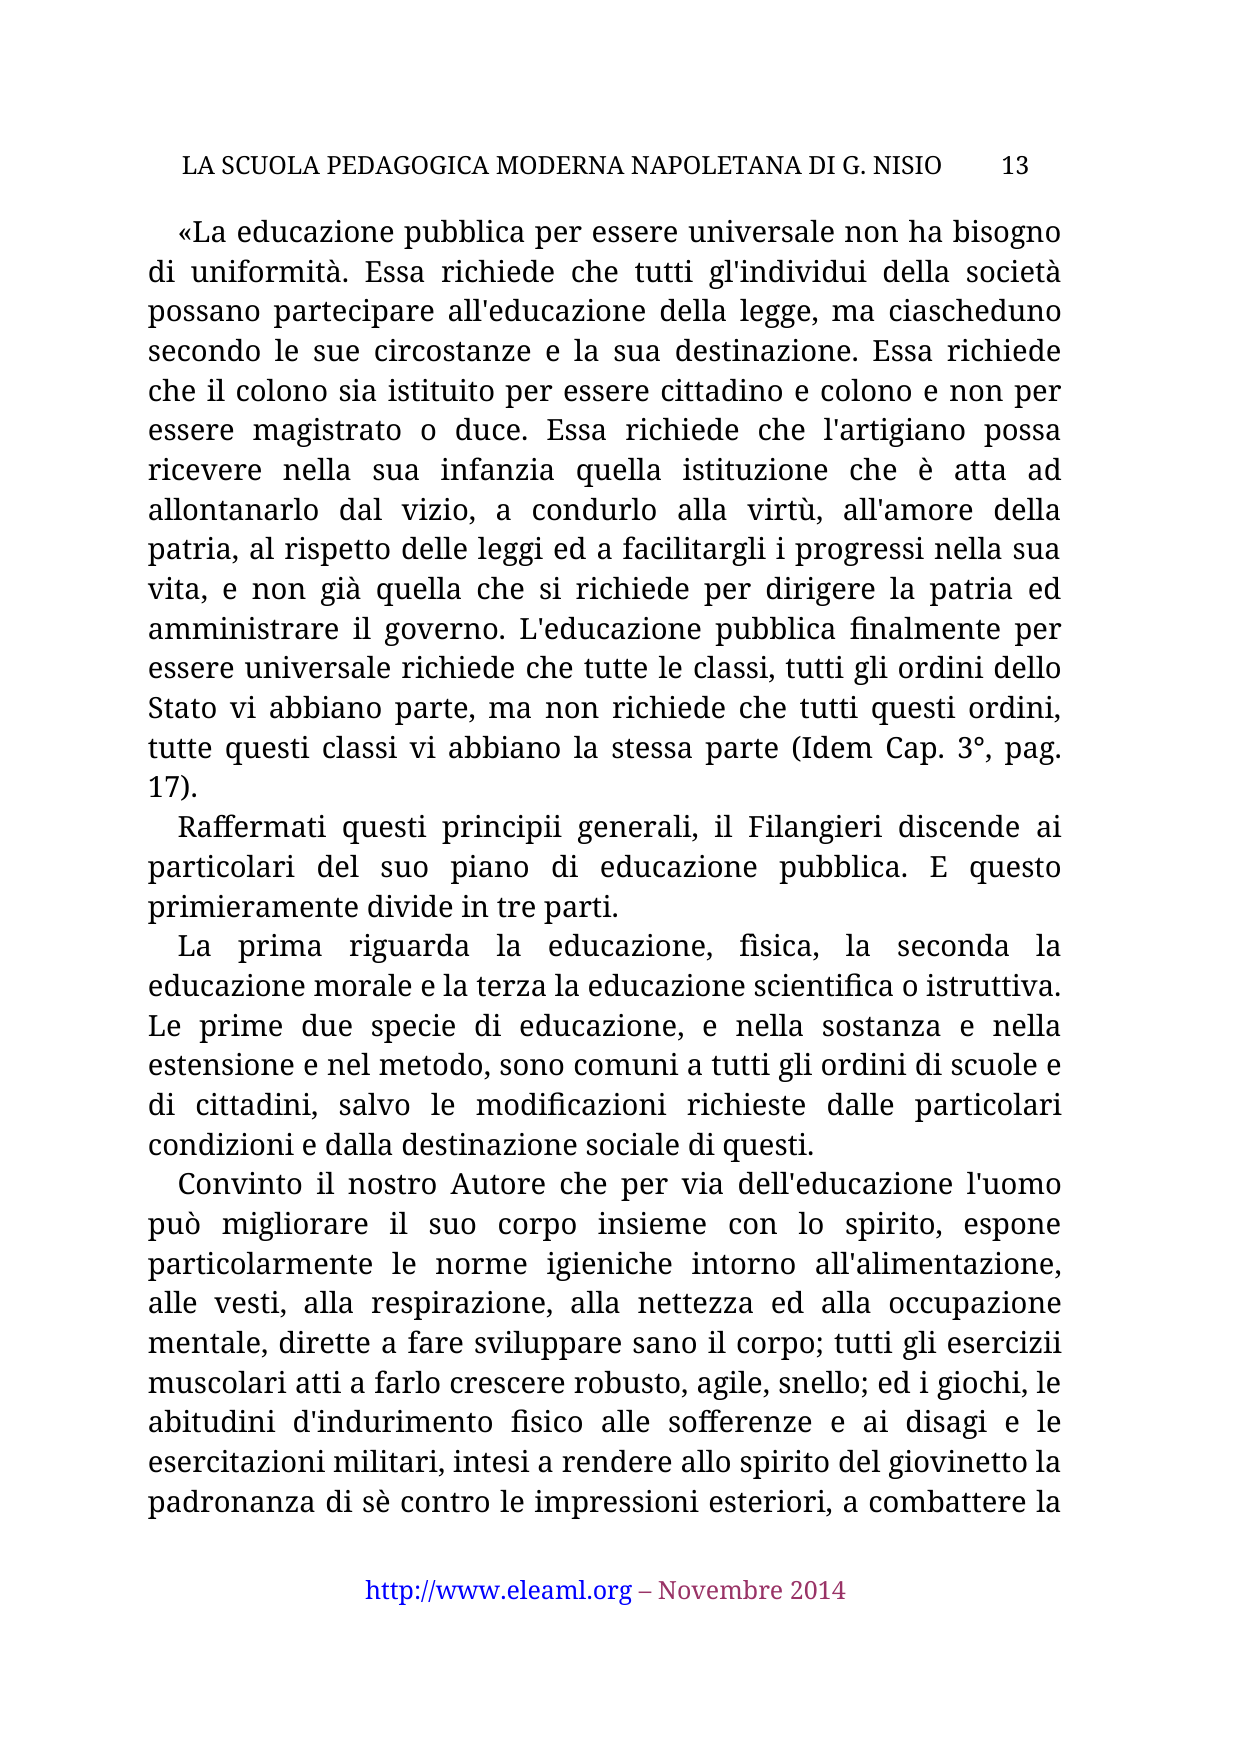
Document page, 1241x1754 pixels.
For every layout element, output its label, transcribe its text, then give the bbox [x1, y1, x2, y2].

text Raffermati questi principii generali, il Filangieri discende ai particolari del suo piano di educazione pubblica. E questo primieramente divide in tre parti. [148, 806, 1063, 926]
text «La educazione pubblica per essere universale non ha bisogno di uniformità. Essa richiede che tutti gl'individui della società possano partecipare all'educazione della legge, ma ciascheduno secondo le sue circostanze e la sua destinazione. Essa richiede che il colono sia istituito per essere cittadino e colono e non per essere magistrato o duce. Essa richiede che l'artigiano possa ricevere nella sua infanzia quella istituzione che è atta ad allontanarlo dal vizio, a condurlo alla virtù, all'amore della patria, al rispetto delle leggi ed a facilitargli i progressi nella sua vita, e non già quella che si richiede per dirigere la patria ed amministrare il governo. L'educazione pubblica finalmente per essere universale richiede che tutte le classi, tutti gli ordini dello Stato vi abbiano parte, ma non richiede che tutti questi ordini, tutte questi classi vi abbiano la stessa parte (Idem Cap. 3°, pag. 17). [148, 211, 1063, 806]
text Convinto il nostro Autore che per via dell'educazione l'uomo può migliorare il suo corpo insieme con lo spirito, espone particolarmente le norme igieniche intorno all'alimentazione, alle vesti, alla respirazione, alla nettezza ed alla occupazione mentale, dirette a fare sviluppare sano il corpo; tutti gli esercizii muscolari atti a farlo crescere robusto, agile, snello; ed i giochi, le abitudini d'indurimento fisico alle sofferenze e ai disagi e le esercitazioni militari, intesi a rendere allo spirito del giovinetto la padronanza di sè contro le impressioni esteriori, a combattere la [148, 1164, 1063, 1521]
text La prima riguarda la educazione, fìsica, la seconda la educazione morale e la terza la educazione scientifica o istruttiva. Le prime due specie di educazione, e nella sostanza e nella estensione e nel metodo, sono comuni a tutti gli ordini di scuole e di cittadini, salvo le modificazioni richieste dalle particolari condizioni e dalla destinazione sociale di questi. [148, 926, 1063, 1164]
